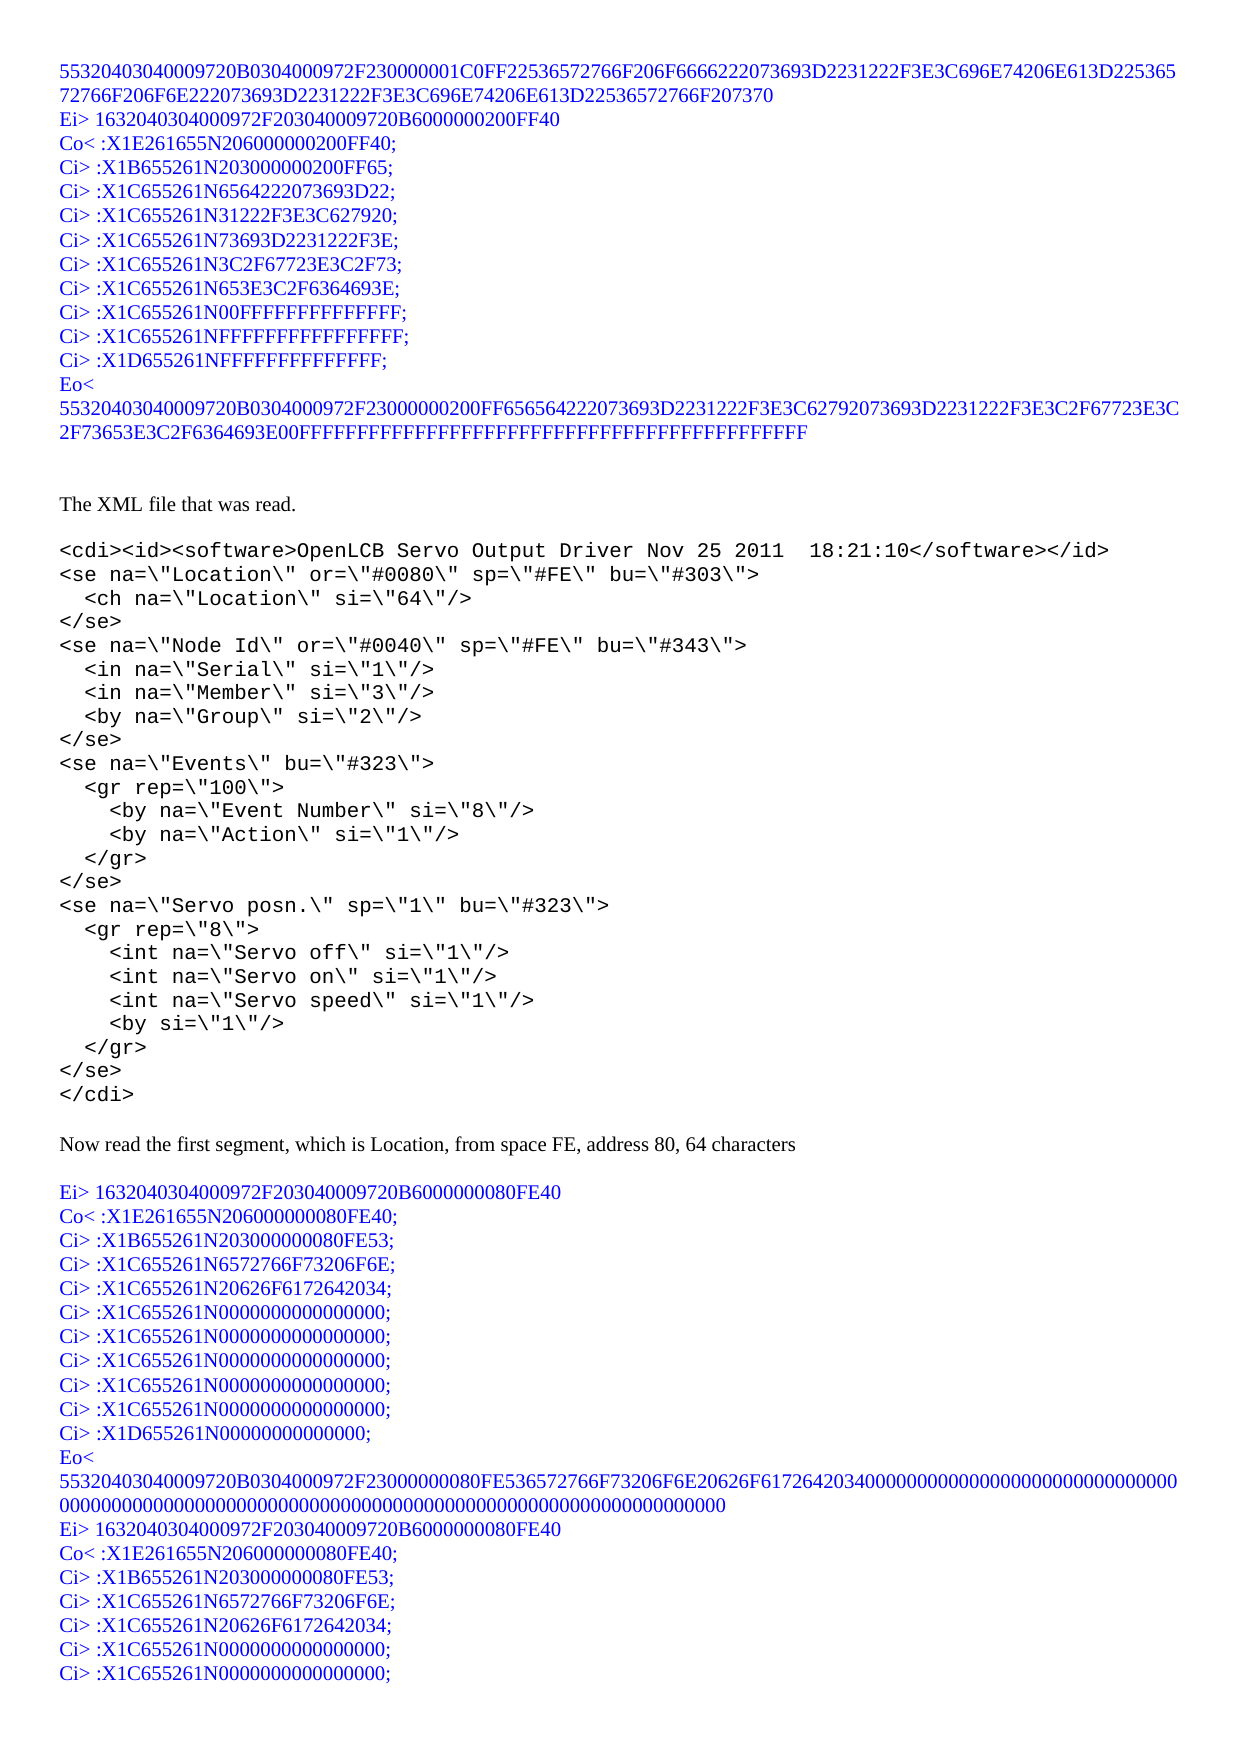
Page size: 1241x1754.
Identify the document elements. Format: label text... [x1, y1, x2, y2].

text </gr> [59, 848, 1181, 871]
text <cdi><id><software>OpenLCB Servo Output Driver Nov 25 2011 18:21:10</software></id> [59, 540, 1181, 564]
text Ci> :X1C655261N3C2F67723E3C2F73; [59, 252, 1181, 276]
text <int na=\"Servo off\" si=\"1\"/> [59, 942, 1181, 966]
text Ci> :X1B655261N203000000080FE53; [59, 1565, 1181, 1589]
text Eo< 55320403040009720B0304000972F23000000200FF656564222073693D2231222F3E3C62792073693D2231222F3E3C2F67723E3C2F73653E3C2F6364693E00FFFFFFFFFFFFFFFFFFFFFFFFFFFFFFFFFFFFFFFFFFFF [59, 372, 1181, 444]
text Ci> :X1C655261N0000000000000000; [59, 1300, 1181, 1324]
text Ci> :X1C655261N0000000000000000; [59, 1397, 1181, 1421]
text Ci> :X1C655261N0000000000000000; [59, 1324, 1181, 1348]
text Co< :X1E261655N206000000080FE40; [59, 1204, 1181, 1228]
text <gr rep=\"100\"> [59, 777, 1181, 800]
text Ei> 1632040304000972F203040009720B6000000080FE40 [59, 1517, 1181, 1541]
text Ci> :X1D655261NFFFFFFFFFFFFFF; [59, 348, 1181, 372]
text Ci> :X1C655261N653E3C2F6364693E; [59, 276, 1181, 300]
text Ci> :X1C655261N31222F3E3C627920; [59, 203, 1181, 227]
text Ci> :X1C655261N6572766F73206F6E; [59, 1252, 1181, 1276]
text <gr rep=\"8\"> [59, 919, 1181, 942]
text Ei> 1632040304000972F203040009720B6000000080FE40 [59, 1180, 1181, 1204]
text </se> [59, 1061, 1181, 1084]
text Ci> :X1C655261N6564222073693D22; [59, 179, 1181, 203]
text </se> [59, 611, 1181, 635]
text <in na=\"Member\" si=\"3\"/> [59, 682, 1181, 706]
text Ci> :X1C655261N20626F6172642034; [59, 1276, 1181, 1300]
text Ci> :X1C655261N0000000000000000; [59, 1348, 1181, 1372]
text <se na=\"Location\" or=\"#0080\" sp=\"#FE\" bu=\"#303\"> [59, 564, 1181, 588]
text Ei> 1632040304000972F203040009720B6000000200FF40 [59, 107, 1181, 131]
text <by na=\"Event Number\" si=\"8\"/> [59, 800, 1181, 824]
text <se na=\"Servo posn.\" sp=\"1\" bu=\"#323\"> [59, 895, 1181, 919]
text Ci> :X1C655261N0000000000000000; [59, 1372, 1181, 1397]
text Ci> :X1C655261N0000000000000000; [59, 1661, 1181, 1685]
text <se na=\"Node Id\" or=\"#0040\" sp=\"#FE\" bu=\"#343\"> [59, 635, 1181, 658]
text Ci> :X1D655261N00000000000000; [59, 1421, 1181, 1445]
text </se> [59, 871, 1181, 895]
text <se na=\"Events\" bu=\"#323\"> [59, 753, 1181, 777]
text Ci> :X1C655261N20626F6172642034; [59, 1613, 1181, 1637]
text Ci> :X1C655261N00FFFFFFFFFFFFFF; [59, 300, 1181, 324]
text <by si=\"1\"/> [59, 1013, 1181, 1037]
text </se> [59, 729, 1181, 753]
text Ci> :X1C655261N6572766F73206F6E; [59, 1589, 1181, 1613]
text </gr> [59, 1037, 1181, 1061]
text <int na=\"Servo speed\" si=\"1\"/> [59, 989, 1181, 1013]
text Ci> :X1B655261N203000000080FE53; [59, 1228, 1181, 1252]
text Co< :X1E261655N206000000200FF40; [59, 131, 1181, 155]
text Ci> :X1C655261NFFFFFFFFFFFFFFFF; [59, 324, 1181, 348]
text <ch na=\"Location\" si=\"64\"/> [59, 588, 1181, 611]
text Eo< 55320403040009720B0304000972F23000000080FE536572766F73206F6E20626F61726420340000000000000000000000000000000000000000000000000000000000000000000000000000000000000000000000 [59, 1445, 1181, 1517]
text Ci> :X1C655261N73693D2231222F3E; [59, 227, 1181, 252]
text Now read the first segment, which is Location, from space FE, address 80, 64 characters [59, 1132, 1181, 1156]
text <in na=\"Serial\" si=\"1\"/> [59, 658, 1181, 682]
text Ci> :X1C655261N0000000000000000; [59, 1637, 1181, 1661]
text 55320403040009720B0304000972F230000001C0FF22536572766F206F6666222073693D2231222F3E3C696E74206E613D22536572766F206F6E222073693D2231222F3E3C696E74206E613D22536572766F207370 [59, 59, 1181, 107]
text <by na=\"Group\" si=\"2\"/> [59, 706, 1181, 729]
text Co< :X1E261655N206000000080FE40; [59, 1541, 1181, 1565]
text <by na=\"Action\" si=\"1\"/> [59, 824, 1181, 848]
text <int na=\"Servo on\" si=\"1\"/> [59, 966, 1181, 989]
text </cdi> [59, 1084, 1181, 1108]
text The XML file that was read. [59, 492, 1181, 516]
text Ci> :X1B655261N203000000200FF65; [59, 155, 1181, 179]
